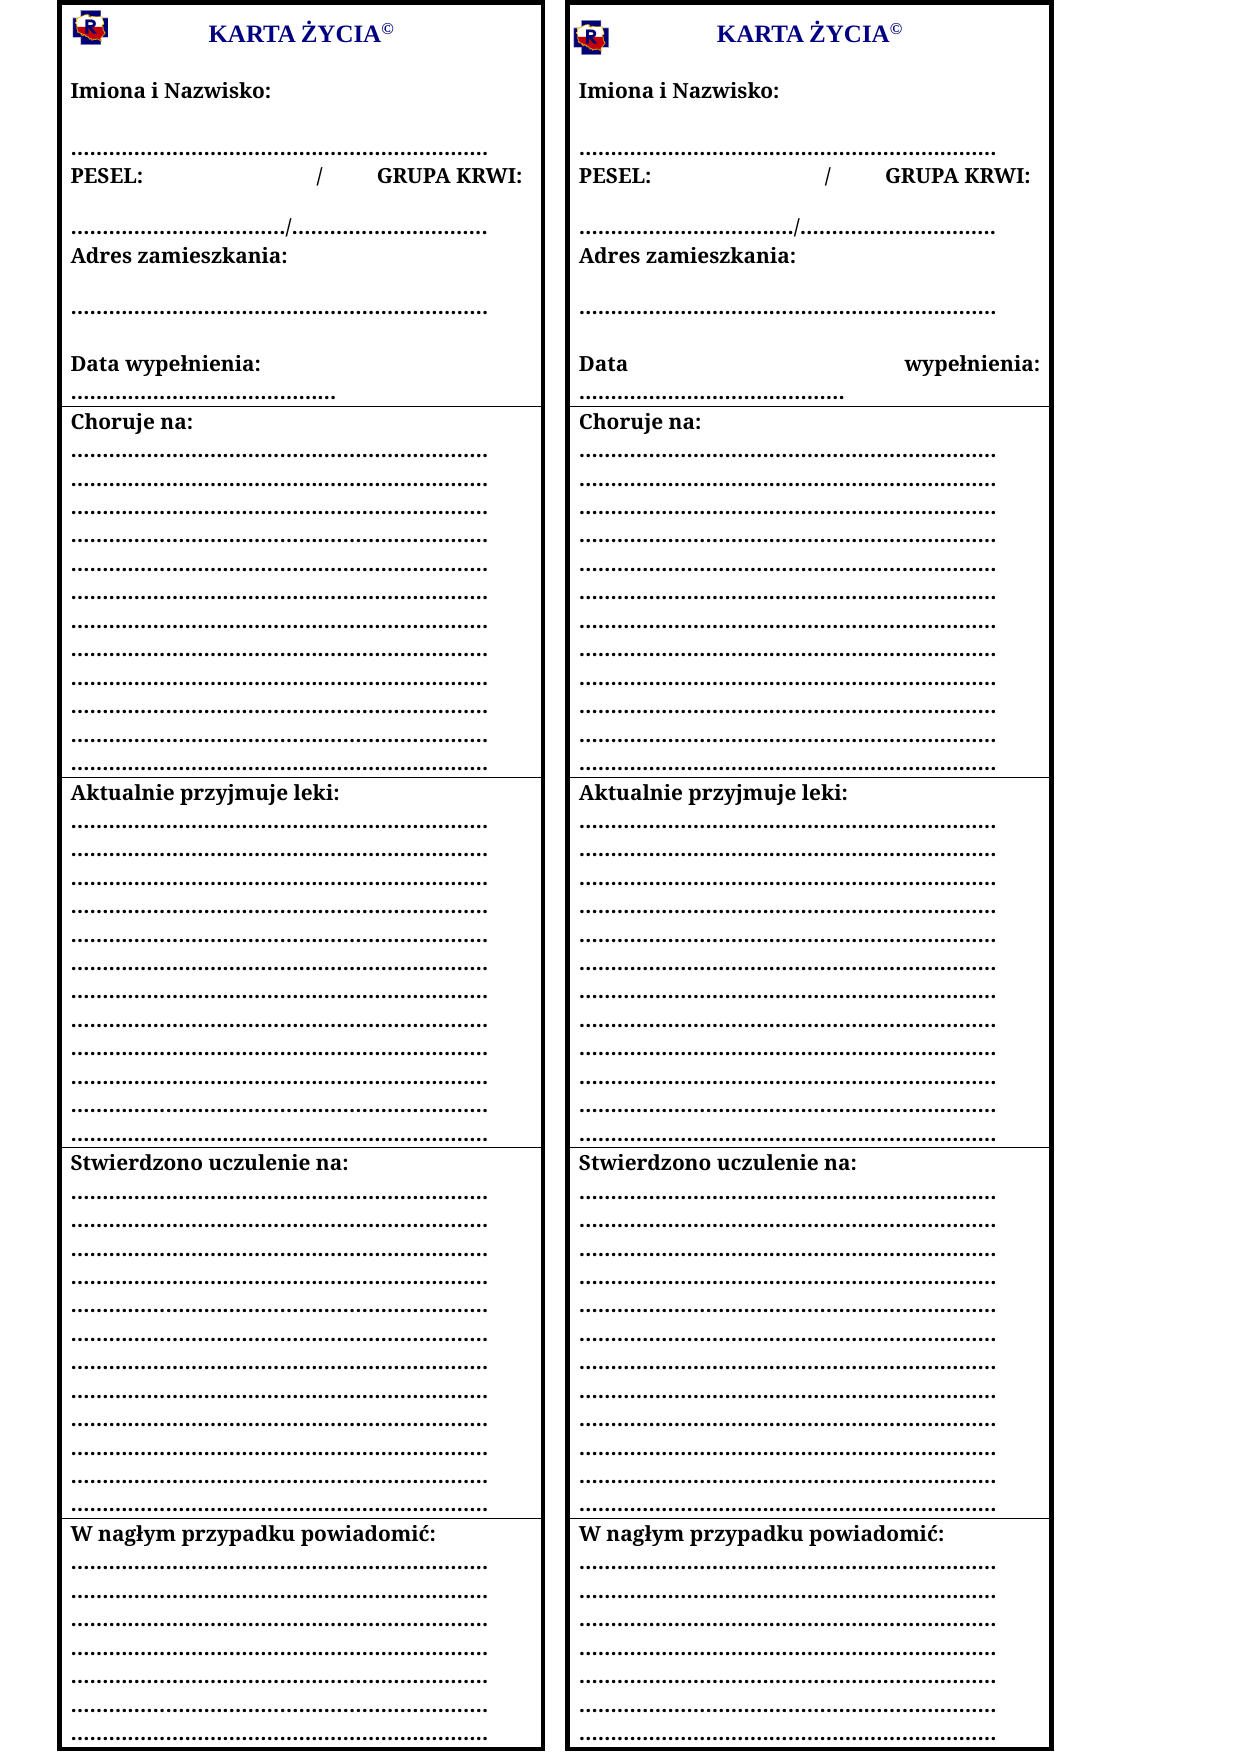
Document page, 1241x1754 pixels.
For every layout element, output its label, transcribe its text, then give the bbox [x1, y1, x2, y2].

table_header KARTA ŻYCIA© Imiona i Nazwisko: ………………………………………………………… PESEL: / GRUPA KRWI: ………………………….…/…………………………. Adres zamieszkania: ………………………………………………………… Data wypełnienia: …………………………………… [62, 5, 541, 406]
table_cell [545, 1518, 565, 1747]
table_cell Aktualnie przyjmuje leki: ………………………………………………………… ………………………………………………………… ………………………………………………………… ………………………………………………………… ………………………………………………………… ………………………………………………………… ………………………………………………………… ………………………………………………………… ………………………………………………………… ………………………………………………………… ………………………………………………………… ………………………………………………………… [62, 778, 541, 1147]
table_cell Stwierdzono uczulenie na: ………………………………………………………… ………………………………………………………… ………………………………………………………… ………………………………………………………… ………………………………………………………… ………………………………………………………… ………………………………………………………… ………………………………………………………… ………………………………………………………… ………………………………………………………… ………………………………………………………… ………………………………………………………… [62, 1148, 541, 1518]
table_cell W nagłym przypadku powiadomić: ………………………………………………………… ………………………………………………………… ………………………………………………………… ………………………………………………………… ………………………………………………………… ………………………………………………………… ………………………………………………………… [570, 1519, 1049, 1747]
table_cell Choruje na: ………………………………………………………… ………………………………………………………… ………………………………………………………… ………………………………………………………… ………………………………………………………… ………………………………………………………… ………………………………………………………… ………………………………………………………… ………………………………………………………… ………………………………………………………… ………………………………………………………… ………………………………………………………… [62, 407, 541, 777]
table_cell Aktualnie przyjmuje leki: ………………………………………………………… ………………………………………………………… ………………………………………………………… ………………………………………………………… ………………………………………………………… ………………………………………………………… ………………………………………………………… ………………………………………………………… ………………………………………………………… ………………………………………………………… ………………………………………………………… ………………………………………………………… [570, 778, 1049, 1147]
table_cell Stwierdzono uczulenie na: ………………………………………………………… ………………………………………………………… ………………………………………………………… ………………………………………………………… ………………………………………………………… ………………………………………………………… ………………………………………………………… ………………………………………………………… ………………………………………………………… ………………………………………………………… ………………………………………………………… ………………………………………………………… [570, 1148, 1049, 1518]
table_cell Choruje na: ………………………………………………………… ………………………………………………………… ………………………………………………………… ………………………………………………………… ………………………………………………………… ………………………………………………………… ………………………………………………………… ………………………………………………………… ………………………………………………………… ………………………………………………………… ………………………………………………………… ………………………………………………………… [570, 407, 1049, 777]
table_cell W nagłym przypadku powiadomić: ………………………………………………………… ………………………………………………………… ………………………………………………………… ………………………………………………………… ………………………………………………………… ………………………………………………………… ………………………………………………………… [62, 1519, 541, 1747]
table_cell [545, 1147, 565, 1518]
table_cell [545, 406, 565, 777]
table_header KARTA ŻYCIA© Imiona i Nazwisko: ………………………………………………………… PESEL: / GRUPA KRWI: ………………………….…/…………………………. Adres zamieszkania: ………………………………………………………… Data wypełnienia: …………………………………… [570, 5, 1049, 406]
table_cell [545, 777, 565, 1147]
table_header [545, 0, 565, 406]
